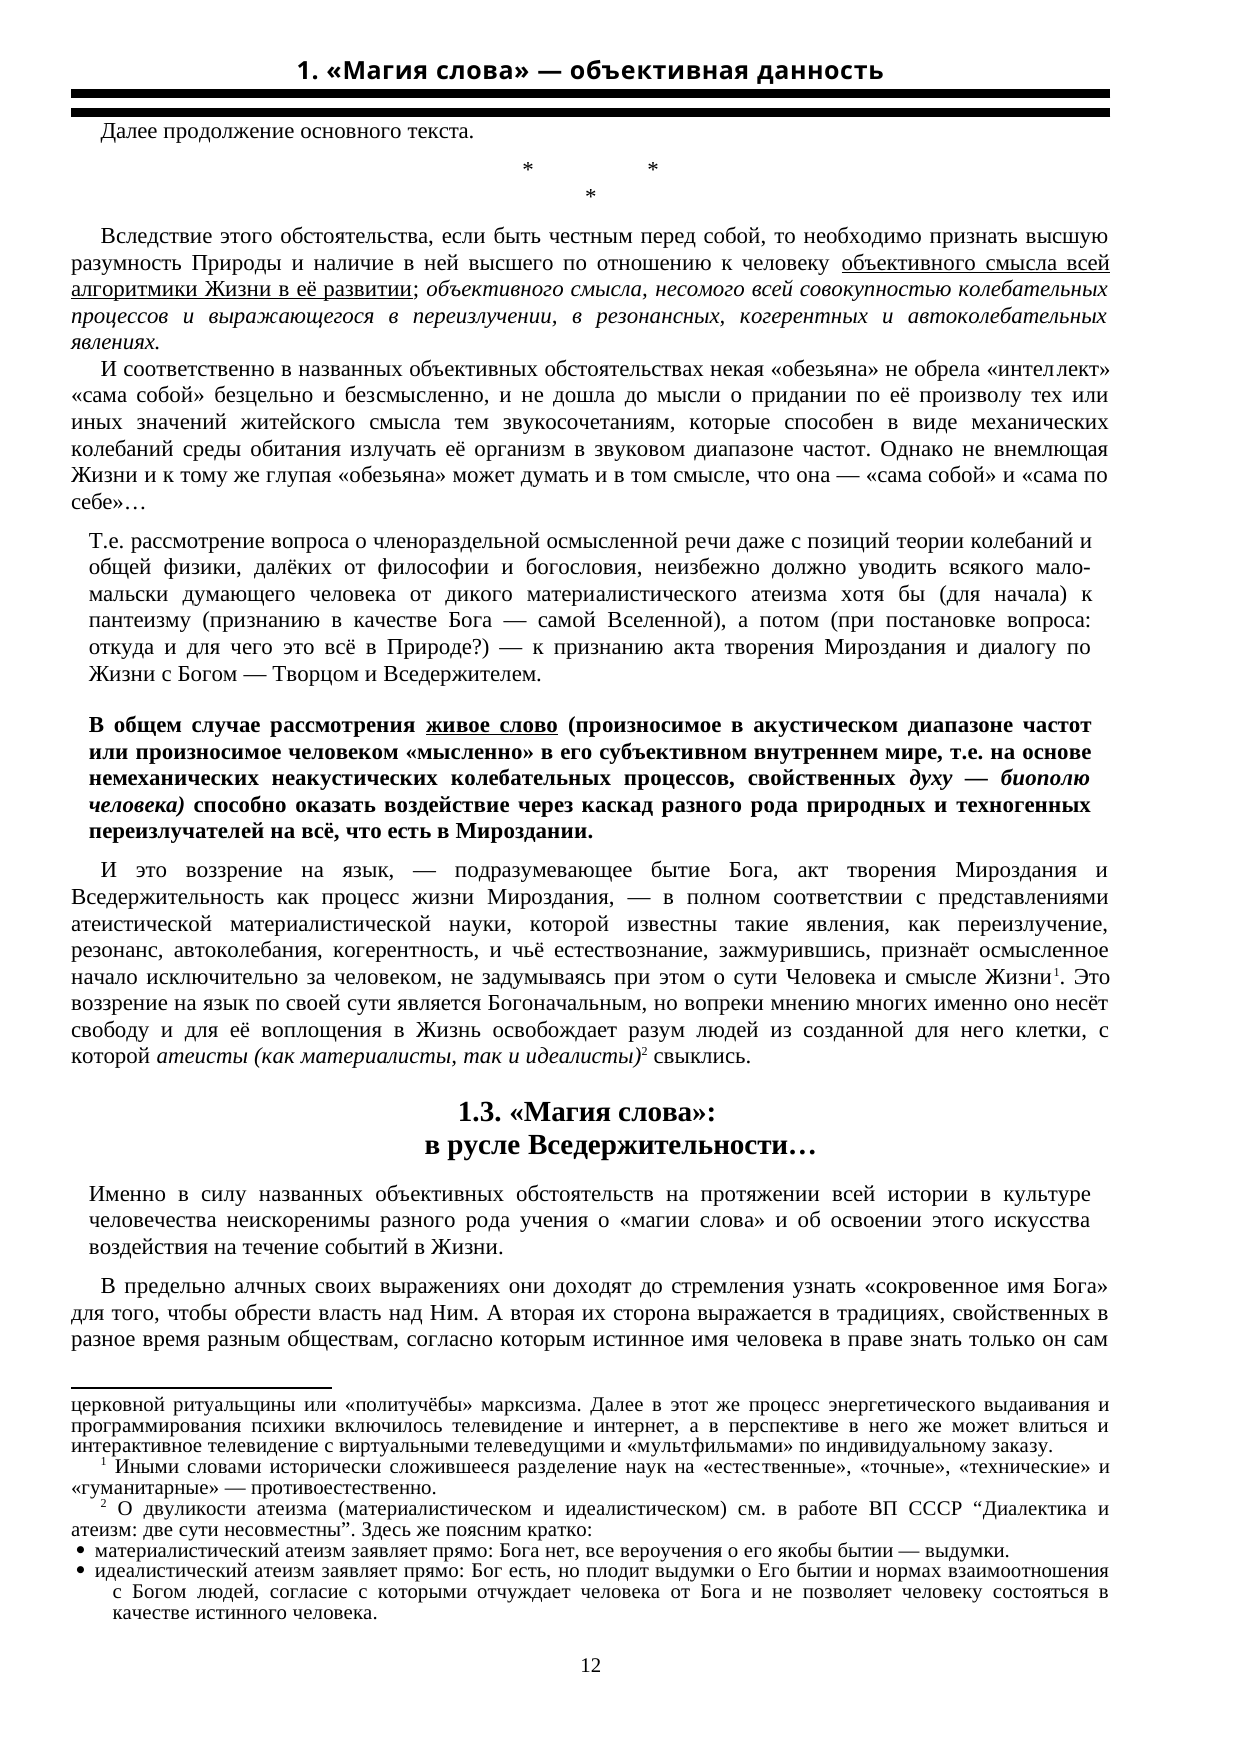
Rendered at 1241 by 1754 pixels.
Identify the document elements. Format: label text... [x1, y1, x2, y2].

text И это воззрение на язык, — подразумевающее бытие Бога, акт творения Мироздания и Вседержительность как процесс жизни Мироздания, — в полном соответствии с представлениями атеистической материалистической науки, которой известны такие явления, как переизлучение, резонанс, автоколебания, когерентность, и чьё естествознание, зажмурившись, признаёт осмысленное начало исключительно за человеком, не задумываясь при этом о сути Человека и смысле Жизни. Это воззрение на язык по своей сути является Богоначальным, но вопреки мнению многих именно оно несёт свободу и для её воплощения в Жизнь освобождает разум людей из созданной для него клетки, с которой атеисты (как материалисты, так и идеалисты) свыклись. [71, 856, 1110, 1069]
text Вследствие этого обстоятельства, если быть честным перед собой, то необходимо признать высшую разумность Природы и наличие в ней высшего по отношению к человеку объективного смысла всей алгоритмики Жизни в её развитии; объективного смысла, несомого всей совокупностью колебательных процессов и выражающегося в переизлучении, в резонансных, когерентных и автоколебательных явлениях. [71, 222, 1110, 355]
text И соответственно в названных объективных обстоятельствах некая «обезьяна» не обрела «интел­лект» «сама собой» безцельно и без­смысленно, и не дошла до мысли о придании по её произволу тех или иных значений житейского смысла тем звукосочетаниям, которые способен в виде механических колебаний среды обитания излучать её организм в звуковом диапазоне частот. Однако не внемлющая Жизни и к тому же глупая «обезьяна» может думать и в том смысле, что она — «сама собой» и «сама по себе»… [71, 355, 1110, 514]
list идеалистический атеизм заявляет прямо: Бог есть, но плодит выдумки о Его бытии и нормах взаимоотношения с Богом людей, согласие с которыми отчуждает человека от Бога и не позволяет человеку состояться в качестве истинного человека. [77, 1561, 1110, 1624]
subtitle 1.3. «Магия слова»: в русле Вседержительности… [71, 1094, 1110, 1161]
list материалистический атеизм заявляет прямо: Бога нет, все вероучения о его якобы бытии — выдумки. [77, 1540, 1110, 1561]
text Далее продолжение основного текста. [71, 117, 1110, 144]
text О двуликости атеизма (материалистическом и идеалистическом) см. в работе ВП СССР “Диалектика и атеизм: две сути несовместны”. Здесь же поясним кратко: [71, 1499, 1110, 1540]
text В предельно алчных своих выражениях они доходят до стремления узнать «сокровенное имя Бога» для того, чтобы обрести власть над Ним. А вторая их сторона выражается в традициях, свойственных в разное время разным обществам, согласно которым истинное имя человека в праве знать только он сам [71, 1272, 1110, 1352]
text церковной ритуальщины или «политучёбы» марксизма. Далее в этот же процесс энергетического выдаивания и программирования психики включилось телевидение и интернет, а в перспективе в него же может влиться и интерактивное телевидение с виртуальными телеведущими и «мульт­филь­мами» по индивидуальному заказу. [71, 1394, 1110, 1457]
text В общем случае рассмотрения живое слово (произносимое в акустическом диапазоне частот или произносимое человеком «мыс­ленно» в его субъективном внутреннем мире, т.е. на основе немеханических неакустических колебательных процессов, свойственных духу — биополю человека) способно оказать воздействие через каскад разного рода природных и техногенных переизлучателей на всё, что есть в Мироздании. [88, 711, 1093, 844]
text Именно в силу названных объективных обстоятельств на протяжении всей истории в культуре человечества неискоренимы разного рода учения о «магии слова» и об освоении этого искусства воздействия на течение событий в Жизни. [88, 1180, 1093, 1259]
text Иными словами исторически сложившееся разделение наук на «естес­т­венные», «точные», «технические» и «гуманитарные» — противоестественно. [71, 1457, 1110, 1499]
text * * * [71, 156, 1110, 209]
text Т.е. рассмотрение вопроса о членораздельной осмысленной ре­чи даже с позиций теории колебаний и общей физики, далёких от философии и богословия, неизбежно должно уводить всякого мало-мальски думающего человека от дикого матери­а­лис­тичес­кого атеизма хотя бы (для начала) к пантеизму (при­знанию в качестве Бога — самой Вселенной), а потом (при постановке вопроса: откуда и для чего это всё в Природе?) — к признанию акта творения Мироздания и диалогу по Жизни с Богом — Творцом и Вседержителем. [88, 527, 1093, 686]
